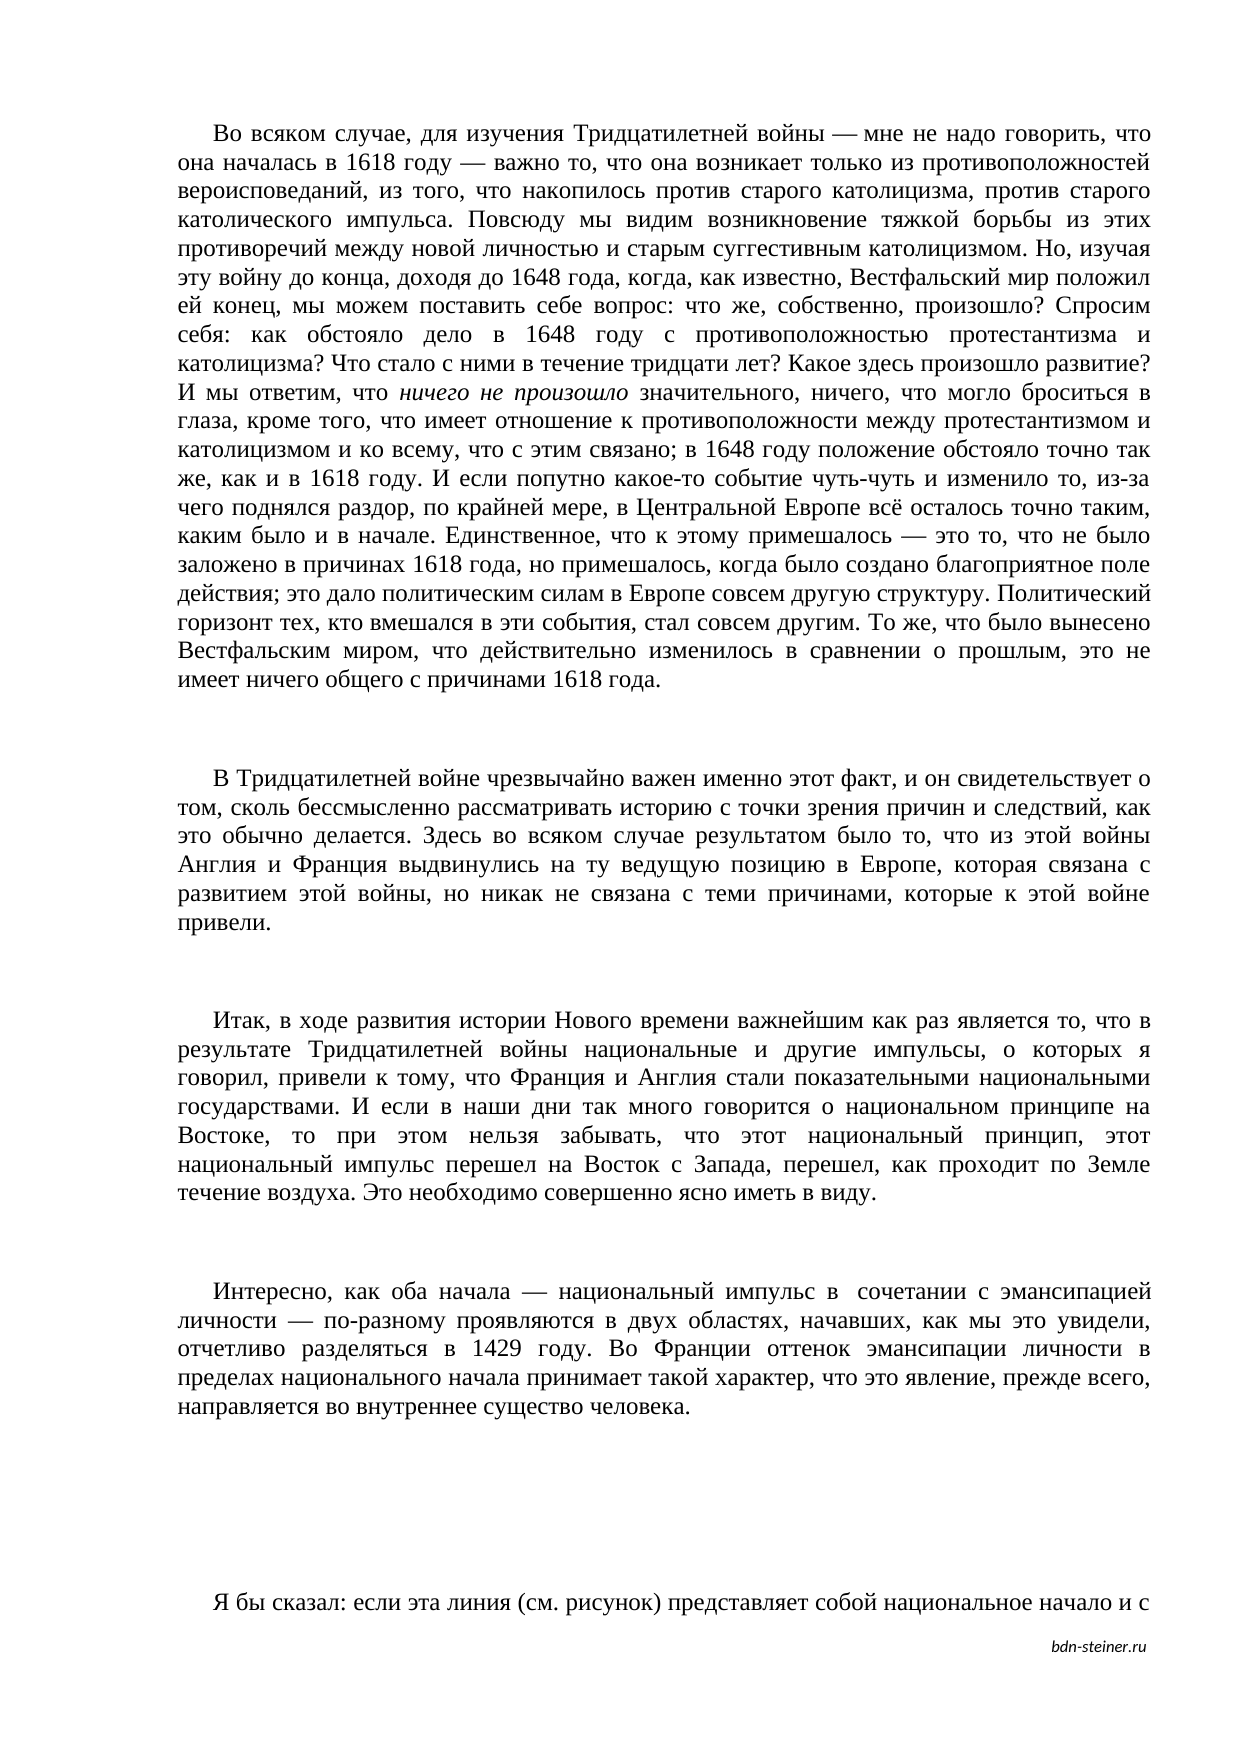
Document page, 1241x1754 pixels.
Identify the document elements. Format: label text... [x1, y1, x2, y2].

text В Тридцатилетней войне чрезвычайно важен именно этот факт, и он свидетельствует о том, сколь бессмысленно рассматривать историю с точки зрения причин и следствий, как это обычно делается. Здесь во всяком случае результатом было то, что из этой войны Англия и Франция выдвинулись на ту ведущую позицию в Европе, которая связана с развитием этой войны, но никак не связана с теми причинами, которые к этой войне привели. [177, 763, 1152, 935]
text Итак, в ходе развития истории Нового времени важнейшим как раз является то, что в результате Тридцатилетней войны национальные и другие импульсы, о которых я говорил, привели к тому, что Франция и Англия стали показательными национальными государствами. И если в наши дни так много говорится о национальном принципе на Востоке, то при этом нельзя забывать, что этот национальный принцип, этот национальный импульс перешел на Восток с Запада, перешел, как проходит по Земле течение воздуха. Это необходимо совершенно ясно иметь в виду. [177, 1005, 1152, 1206]
text Я бы сказал: если эта линия (см. рисунок) представляет собой национальное начало и с [177, 1587, 1152, 1616]
text Во всяком случае, для изучения Тридцатилетней войны — мне не надо говорить, что она началась в 1618 году — важно то, что она возникает только из противоположностей вероисповеданий, из того, что накопилось против старого католицизма, против старого католического импульса. Повсюду мы видим возникновение тяжкой борьбы из этих противоречий между новой личностью и старым суггестивным католицизмом. Но, изучая эту войну до конца, доходя до 1648 года, когда, как известно, Вестфальский мир положил ей конец, мы можем поставить себе вопрос: что же, собственно, произошло? Спросим себя: как обстояло дело в 1648 году с противоположностью протестантизма и католицизма? Что стало с ними в течение тридцати лет? Какое здесь произошло развитие? И мы ответим, что ничего не произошло значительного, ничего, что могло броситься в глаза, кроме того, что имеет отношение к противоположности между протестантизмом и католицизмом и ко всему, что с этим связано; в 1648 году положение обстояло точно так же, как и в 1618 году. И если попутно какое-то событие чуть-чуть и изменило то, из-за чего поднялся раздор, по крайней мере, в Центральной Европе всё осталось точно таким, каким было и в начале. Единственное, что к этому примешалось — это то, что не было заложено в причинах 1618 года, но примешалось, когда было создано благоприятное поле действия; это дало политическим силам в Европе совсем другую структуру. Политический горизонт тех, кто вмешался в эти события, стал совсем другим. То же, что было вынесено Вестфальским миром, что действительно изменилось в сравнении о прошлым, это не имеет ничего общего с причинами 1618 года. [177, 118, 1152, 693]
text Интересно, как оба начала — национальный импульс в сочетании с эмансипацией личности — по-разному проявляются в двух областях, начавших, как мы это увидели, отчетливо разделяться в 1429 году. Во Франции оттенок эмансипации личности в пределах национального начала принимает такой характер, что это явление, прежде всего, направляется во внутреннее существо человека. [177, 1276, 1152, 1420]
